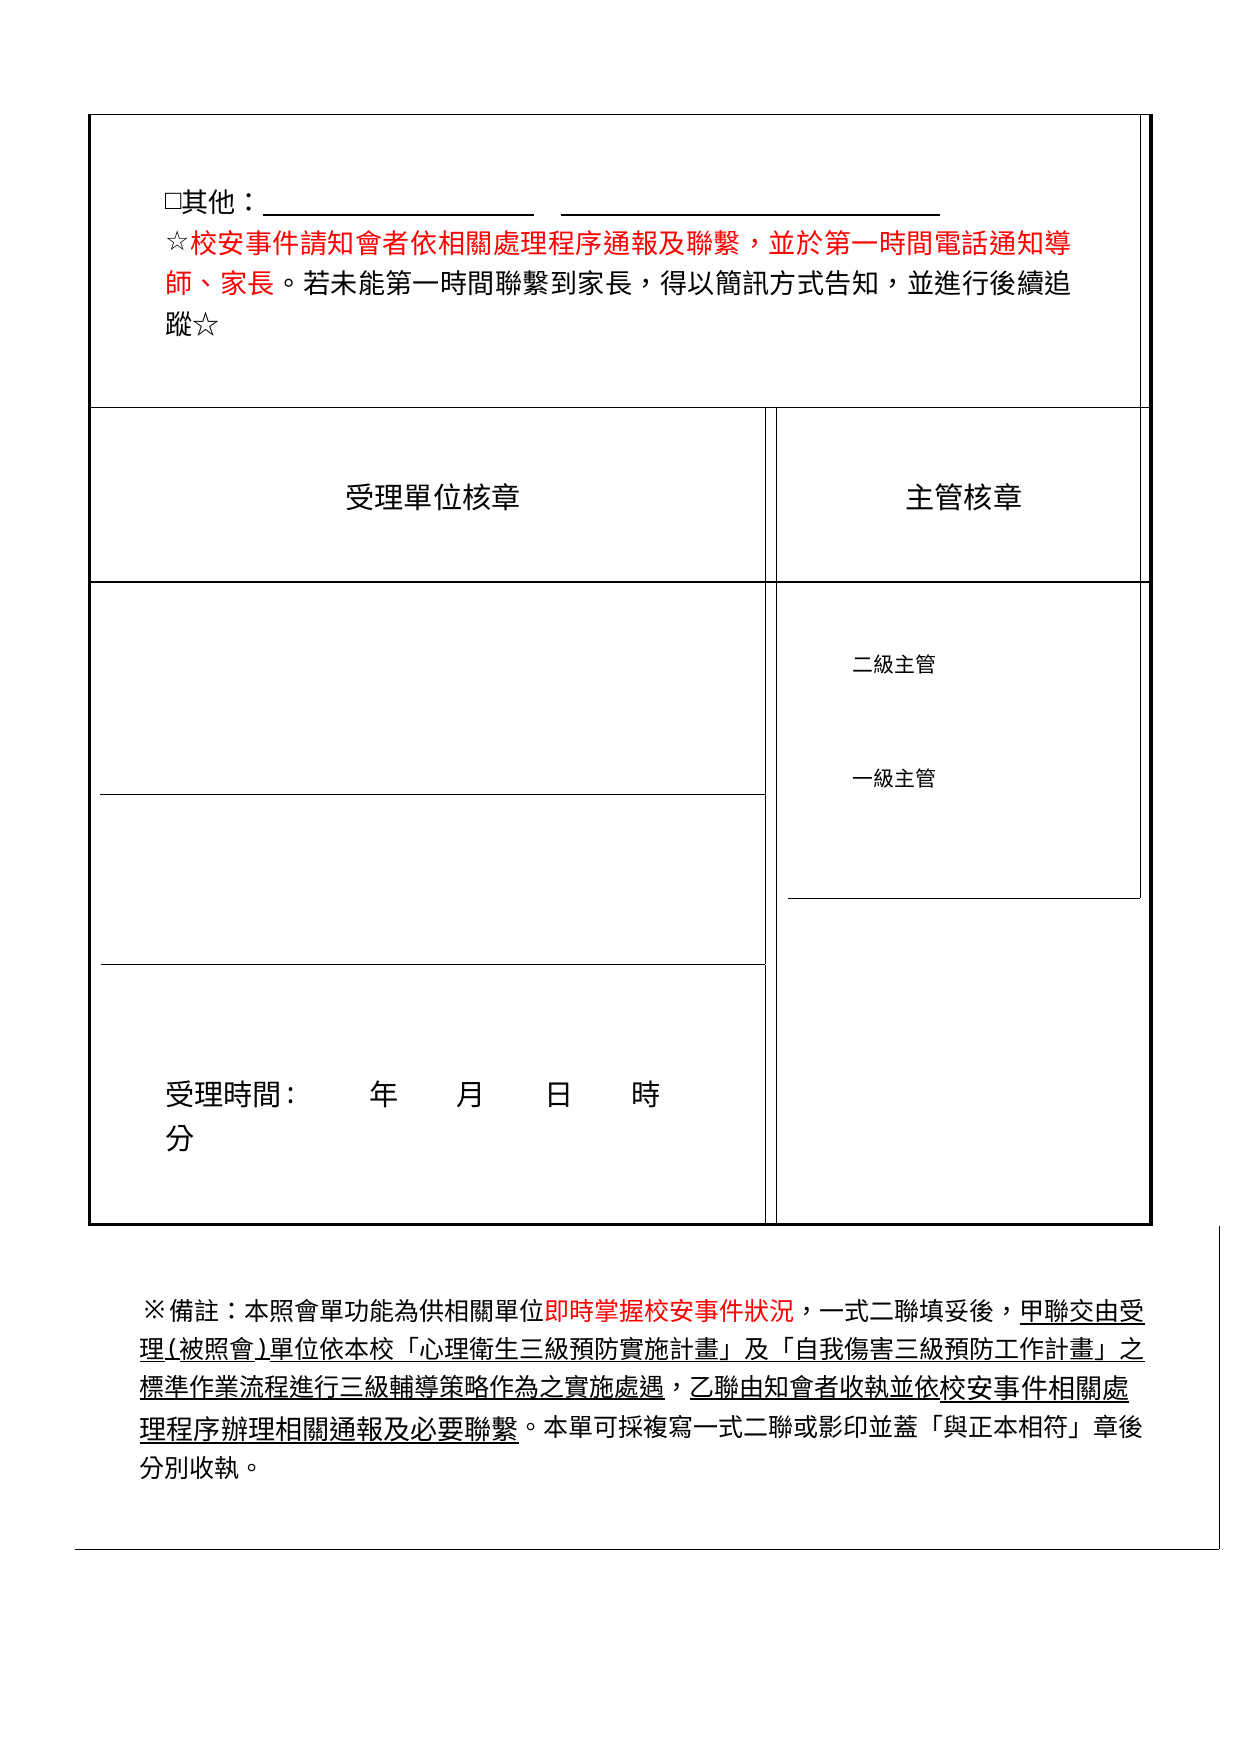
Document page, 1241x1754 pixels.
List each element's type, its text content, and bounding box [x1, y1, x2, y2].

table_cell [1141, 408, 1149, 581]
table_cell [766, 408, 776, 581]
table_cell □其他： ﹍ ☆校安事件請知會者依相關處理程序通報及聯繫，並於第一時間電話通知導師、家長。若未能第一時間聯繫到家長，得以簡訊方式告知，並進行後續追蹤☆ [91, 115, 1140, 407]
table_cell 受理時間: 年 月 日 時 分 [91, 583, 776, 1223]
table_cell 主管核章 [777, 408, 1140, 581]
table_cell 受理單位核章 [91, 408, 765, 581]
table_cell 二級主管 一級主管 [777, 583, 1149, 1223]
subtitle ※備註：本照會單功能為供相關單位即時掌握校安事件狀況，一式二聯填妥後，甲聯交由受理(被照會)單位依本校「心理衛生三級預防實施計畫」及「自我傷害三級預防工作計畫」之標準作業流程進行三級輔導策略作為之實施處遇，乙聯由知會者收執並依校安事件相關處理程序辦理相關通報及必要聯繫。本單可採複寫一式二聯或影印並蓋「與正本相符」章後分別收執。 [75, 1226, 1219, 1549]
